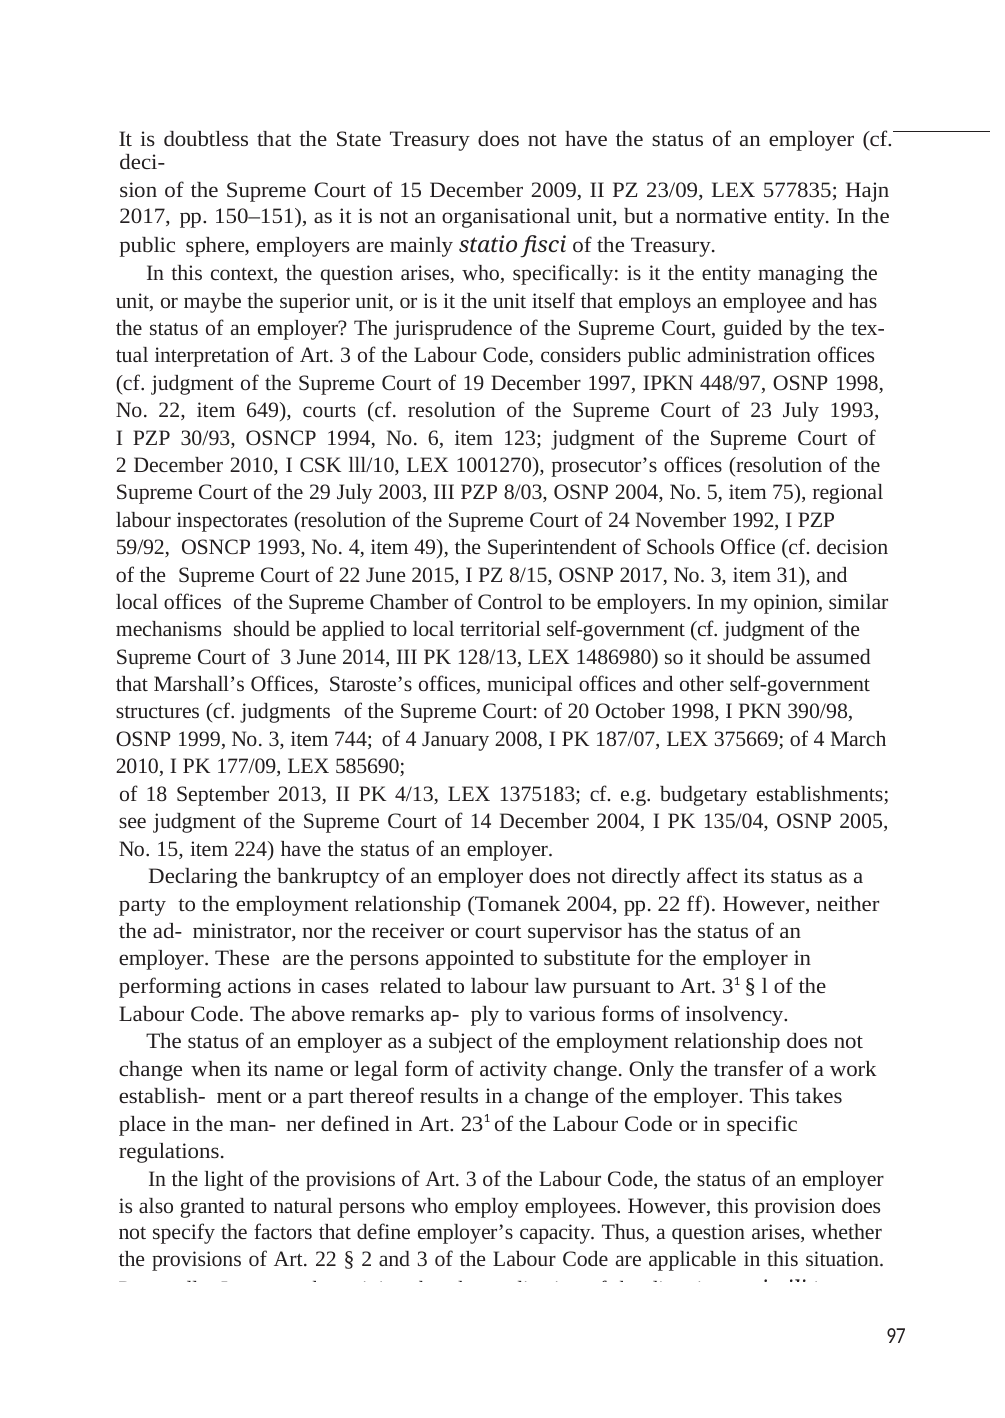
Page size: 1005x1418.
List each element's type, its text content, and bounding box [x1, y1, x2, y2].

text The status of an employer as a subject of the employment relationship does not change when its name or legal form of activity change. Only the transfer of a work establish- ment or a part thereof results in a change of the employer. This takes place in the man- ner defined in Art. 231 of the Labour Code or in specific regulations. [118, 1028, 892, 1164]
text Declaring the bankruptcy of an employer does not directly affect its status as a party to the employment relationship (Tomanek 2004, pp. 22 ff). However, neither the ad- ministrator, nor the receiver or court supervisor has the status of an employer. These are the persons appointed to substitute for the employer in performing actions in cases related to labour law pursuant to Art. 31 § l of the Labour Code. The above remarks ap- ply to various forms of insolvency. [119, 863, 892, 1026]
text In the light of the provisions of Art. 3 of the Labour Code, the status of an employer is also granted to natural persons who employ employees. However, this provision does not specify the factors that define employer’s capacity. Thus, a question arises, whether the provisions of Art. 22 § 2 and 3 of the Labour Code are applicable in this situation. Personally, I support the opinion that the application of the directive a simili is accept- able only in the event of a generic or functional resemblance between the entities. These mechanisms do not occur for employee and employer. In this situation, to define the [118, 1166, 892, 1282]
text sion of the Supreme Court of 15 December 2009, II PZ 23/09, LEX 577835; Hajn 2017, pp. 150–151), as it is not an organisational unit, but a normative entity. In the public sphere, employers are mainly statio fisci of the Treasury. [119, 177, 889, 259]
text 97 [886, 1323, 907, 1349]
text The IndIvIdUAL And CoLLeCTIve MeAnIng of The noTIon of eMPLoyer In PoLISh LegAL SySTeM [169, 57, 888, 76]
text It is doubtless that the State Treasury does not have the status of an employer (cf. deci- [118, 128, 893, 174]
text In this context, the question arises, who, specifically: is it the entity managing the unit, or maybe the superior unit, or is it the unit itself that employs an employee and has the status of an employer? The jurisprudence of the Supreme Court, guided by the tex- tual interpretation of Art. 3 of the Labour Code, considers public administration offices (cf. judgment of the Supreme Court of 19 December 1997, IPKN 448/97, OSNP 1998, No. 22, item 649), courts (cf. resolution of the Supreme Court of 23 July 1993, I PZP 30/93, OSNCP 1994, No. 6, item 123; judgment of the Supreme Court of 2 December 2010, I CSK lll/10, LEX 1001270), prosecutor’s offices (resolution of the Supreme Court of the 29 July 2003, III PZP 8/03, OSNP 2004, No. 5, item 75), regional labour inspectorates (resolution of the Supreme Court of 24 November 1992, I PZP 59/92, OSNCP 1993, No. 4, item 49), the Superintendent of Schools Office (cf. decision of the Supreme Court of 22 June 2015, I PZ 8/15, OSNP 2017, No. 3, item 31), and local offices of the Supreme Chamber of Control to be employers. In my opinion, similar mechanisms should be applied to local territorial self-government (cf. judgment of the Supreme Court of 3 June 2014, III PK 128/13, LEX 1486980) so it should be assumed that Marshall’s Offices, Staroste’s offices, municipal offices and other self-government structures (cf. judgments of the Supreme Court: of 20 October 1998, I PKN 390/98, OSNP 1999, No. 3, item 744; of 4 January 2008, I PK 187/07, LEX 375669; of 4 March 2010, I PK 177/09, LEX 585690; [116, 260, 892, 778]
text of 18 September 2013, II PK 4/13, LEX 1375183; cf. e.g. budgetary establishments; see judgment of the Supreme Court of 14 December 2004, I PK 135/04, OSNP 2005, No. 15, item 224) have the status of an employer. [118, 781, 889, 861]
